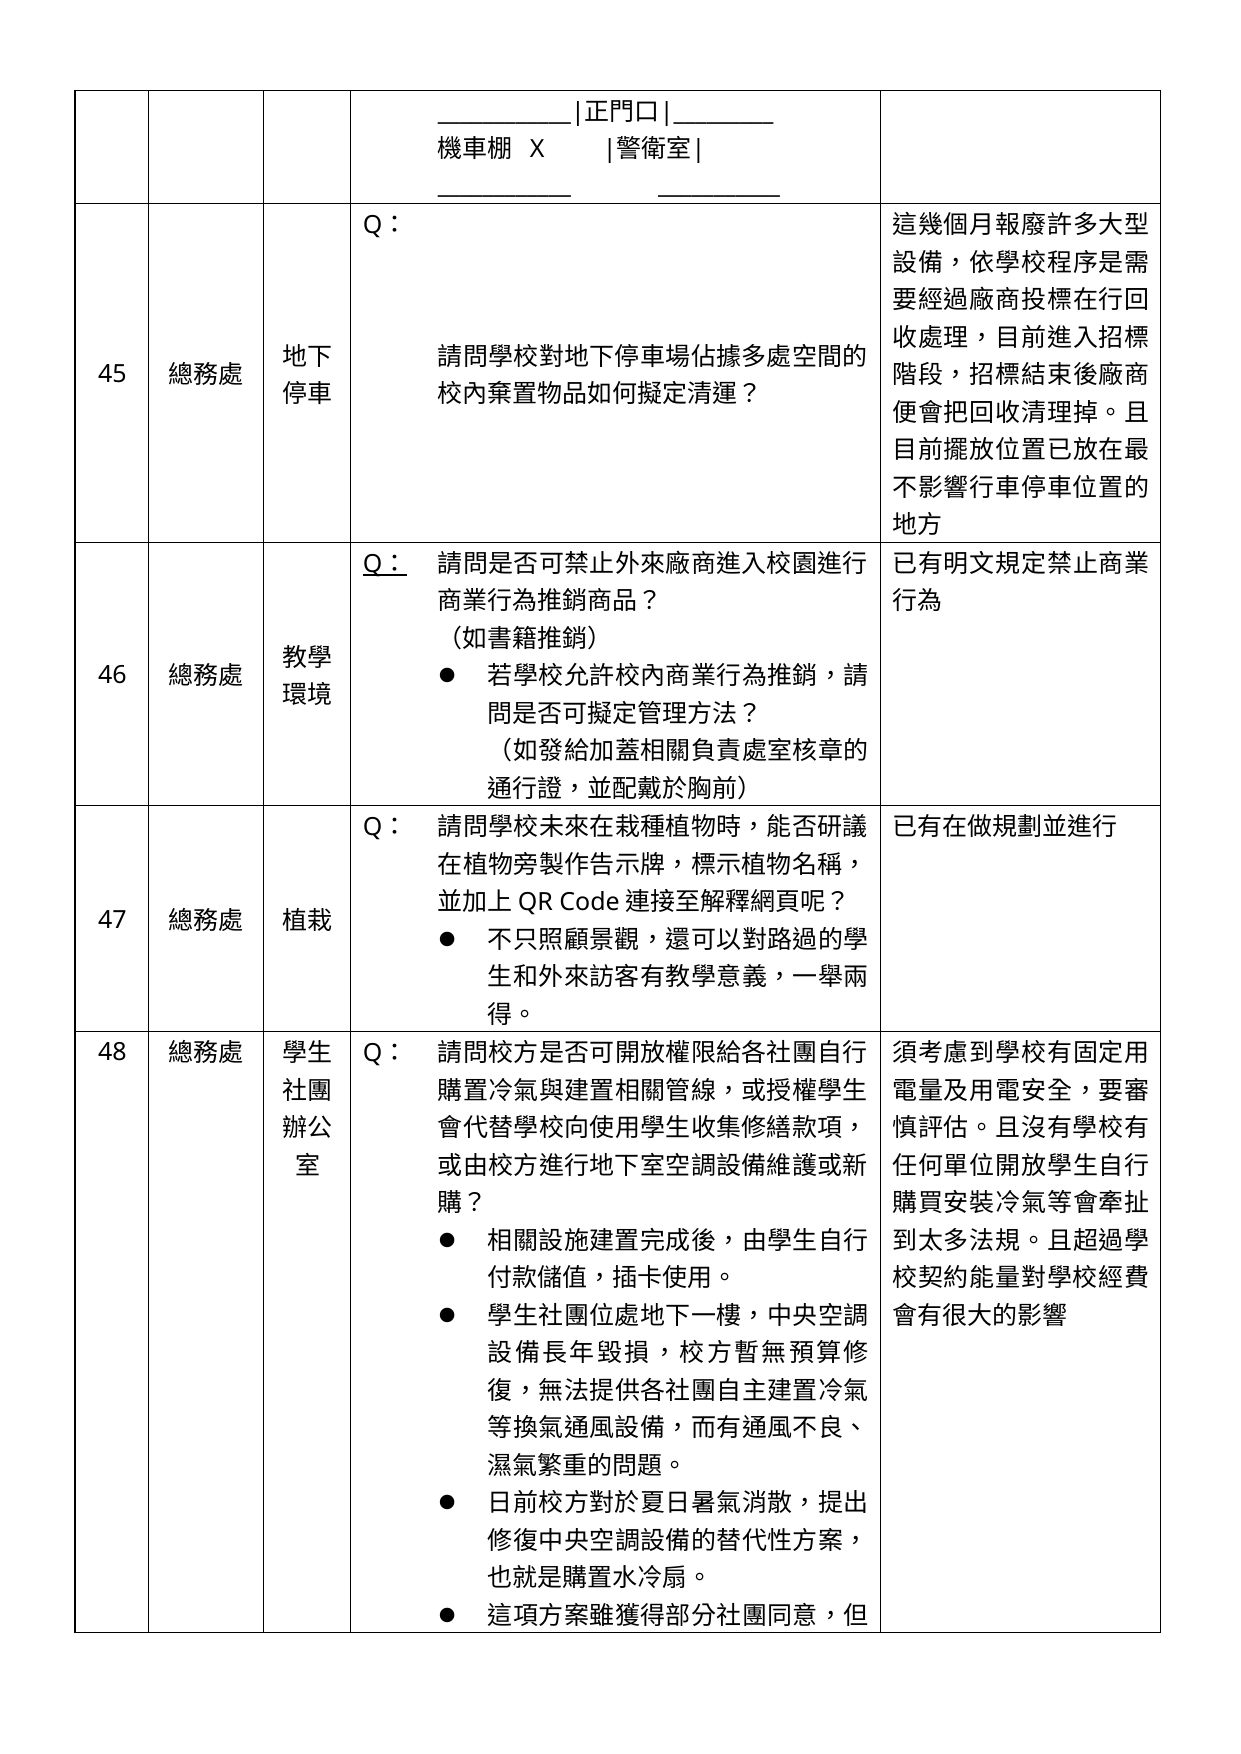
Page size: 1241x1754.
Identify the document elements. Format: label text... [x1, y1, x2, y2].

table_cell 已有明文規定禁止商業行為 [881, 543, 1160, 805]
table_cell 植栽 [264, 806, 350, 1031]
table_cell [351, 91, 426, 203]
table_cell [881, 91, 1160, 203]
table_cell 總務處 [149, 543, 263, 805]
table_cell 總務處 [149, 806, 263, 1031]
table_cell Q： [351, 806, 426, 1031]
table_cell 請問學校對地下停車場佔據多處空間的校內棄置物品如何擬定清運？ [426, 204, 880, 542]
table_cell 45 [76, 204, 148, 542]
table_cell ­­­____________|正門口|_________ 機車棚 X |警衛室| ____________ ___________ [426, 91, 880, 203]
table_cell 已有在做規劃並進行 [881, 806, 1160, 1031]
table_cell 請問學校未來在栽種植物時，能否研議在植物旁製作告示牌，標示植物名稱，並加上QR Code連接至解釋網頁呢？ 不只照顧景觀，還可以對路過的學生和外來訪客有教學意義，一舉兩得。 [426, 806, 880, 1031]
table_cell [76, 91, 148, 203]
table_cell [264, 91, 350, 203]
table_cell 學生社團辦公室 [264, 1032, 350, 1632]
table_cell 請問校方是否可開放權限給各社團自行購置冷氣與建置相關管線，或授權學生會代替學校向使用學生收集修繕款項，或由校方進行地下室空調設備維護或新購？ 相關設施建置完成後，由學生自行付款儲值，插卡使用。 學生社團位處地下一樓，中央空調設備長年毀損，校方暫無預算修復，無法提供各社團自主建置冷氣等換氣通風設備，而有通風不良、濕氣繁重的問題。 日前校方對於夏日暑氣消散，提出修復中央空調設備的替代性方案，也就是購置水冷扇。 這項方案雖獲得部分社團同意，但顯然雙方皆未考量到地下室本身的建築通風狀況。水冷扇是透過水氣，使人體因水分蒸發帶來的溫度下降，而使人感覺變涼快的機械。 雖然在短期可能有降溫效果，但長久下來因本身濕氣繁重，現在又因水冷扇加重濕氣，將加劇設備毀損速度，修復設備的金額將比購置新品空調設備更加昂貴。 [426, 1032, 880, 1632]
table_cell 總務處 [149, 204, 263, 542]
table_cell 47 [76, 806, 148, 1031]
table_cell Q： [351, 543, 426, 805]
table_cell [149, 91, 263, 203]
table_cell 46 [76, 543, 148, 805]
table_cell 48 [76, 1032, 148, 1632]
table_cell 須考慮到學校有固定用電量及用電安全，要審慎評估。且沒有學校有任何單位開放學生自行購買安裝冷氣等會牽扯到太多法規。且超過學校契約能量對學校經費會有很大的影響 [881, 1032, 1160, 1632]
table_cell Q： [351, 204, 426, 542]
table_cell 總務處 [149, 1032, 263, 1632]
table_cell 地下停車 [264, 204, 350, 542]
table_cell 教學環境 [264, 543, 350, 805]
table_cell Q： [351, 1032, 426, 1632]
table_cell 這幾個月報廢許多大型設備，依學校程序是需要經過廠商投標在行回收處理，目前進入招標階段，招標結束後廠商便會把回收清理掉。且目前擺放位置已放在最不影響行車停車位置的地方 [881, 204, 1160, 542]
table_cell 請問是否可禁止外來廠商進入校園進行商業行為推銷商品？ （如書籍推銷） 若學校允許校內商業行為推銷，請問是否可擬定管理方法？ （如發給加蓋相關負責處室核章的通行證，並配戴於胸前） [426, 543, 880, 805]
